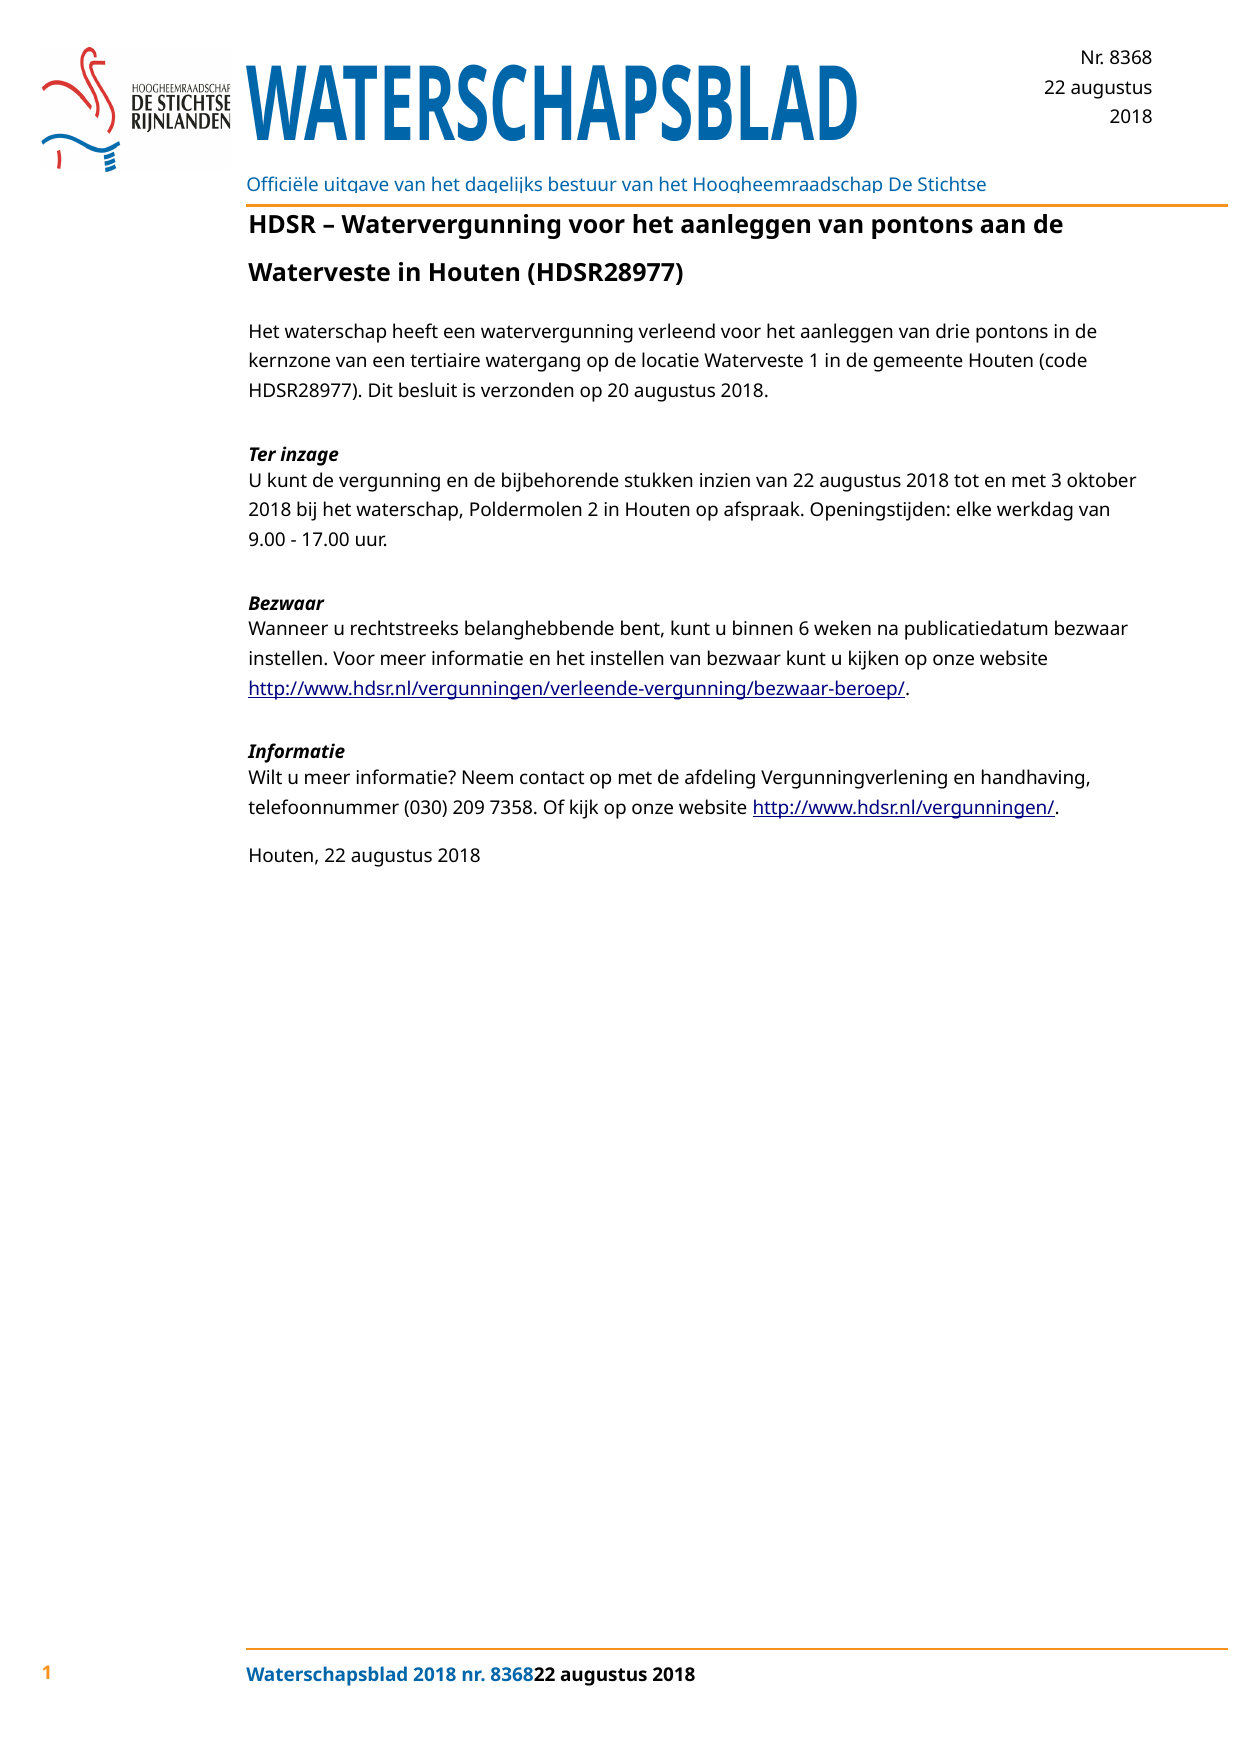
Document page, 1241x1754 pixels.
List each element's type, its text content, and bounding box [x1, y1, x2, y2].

text HDSR – Watervergunning voor het aanleggen van pontons aan de Waterveste in Houten (HDSR28977) [248, 207, 1152, 288]
text Bezwaar [248, 590, 1152, 616]
text Ter inzage [248, 441, 1152, 467]
text Het waterschap heeft een watervergunning verleend voor het aanleggen van drie pontons in de kernzone van een tertiaire watergang op de locatie Waterveste 1 in de gemeente Houten (code HDSR28977). Dit besluit is verzonden op 20 augustus 2018. [248, 318, 1152, 403]
text Wilt u meer informatie? Neem contact op met de afdeling Vergunningverlening en handhaving, telefoonnummer (030) 209 7358. Of kijk op onze website http://www.hdsr.nl/vergunningen/. [248, 764, 1152, 820]
text Wanneer u rechtstreeks belanghebbende bent, kunt u binnen 6 weken na publicatiedatum bezwaar instellen. Voor meer informatie en het instellen van bezwaar kunt u kijken op onze website http://www.hdsr.nl/vergunningen/verleende-vergunning/bezwaar-beroep/. [248, 616, 1152, 701]
text U kunt de vergunning en de bijbehorende stukken inzien van 22 augustus 2018 tot en met 3 oktober 2018 bij het waterschap, Poldermolen 2 in Houten op afspraak. Openingstijden: elke werkdag van 9.00 - 17.00 uur. [248, 467, 1152, 552]
picture [41, 47, 231, 172]
text Houten, 22 augustus 2018 [248, 842, 1152, 868]
text Informatie [248, 739, 1152, 764]
